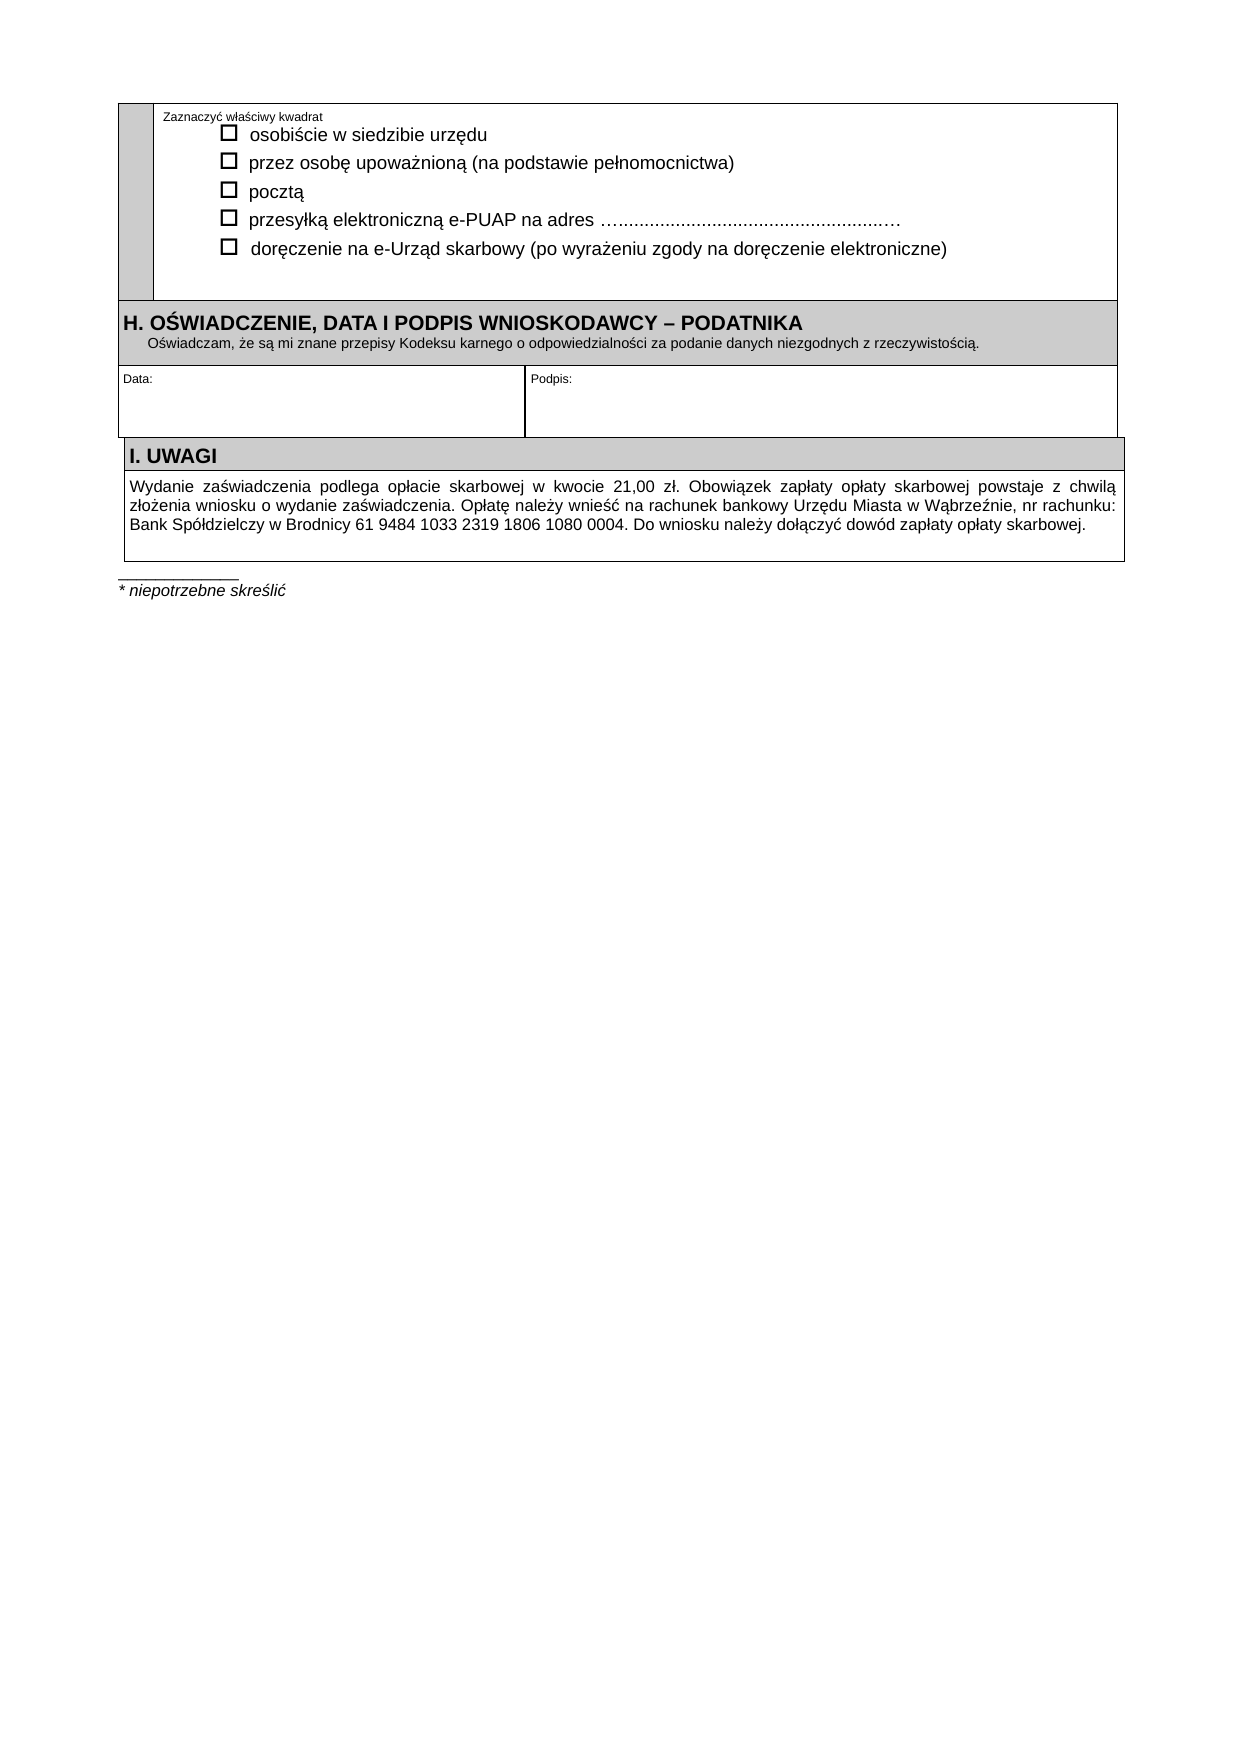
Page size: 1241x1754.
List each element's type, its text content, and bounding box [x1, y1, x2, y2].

table_cell H. OŚWIADCZENIE, DATA I PODPIS WNIOSKODAWCY – PODATNIKA Oświadczam, że są mi znane przepisy Kodeksu karnego o odpowiedzialności za podanie danych niezgodnych z rzeczywistością. [119, 301, 1117, 365]
table_cell [119, 104, 153, 300]
table_cell [1118, 365, 1124, 437]
table_cell [1118, 103, 1124, 300]
table_cell [118, 438, 124, 470]
table_cell Data: [119, 366, 524, 437]
table_cell I. UWAGI [125, 438, 1124, 470]
table_cell Podpis: [526, 366, 1117, 437]
table_cell [1118, 300, 1124, 365]
text * niepotrzebne skreślić [118, 581, 1122, 600]
text _____________ [118, 562, 1122, 581]
table_cell [118, 470, 124, 561]
table_cell Wydanie zaświadczenia podlega opłacie skarbowej w kwocie 21,00 zł. Obowiązek zapłaty opłaty skarbowej powstaje z chwilą złożenia wniosku o wydanie zaświadczenia. Opłatę należy wnieść na rachunek bankowy Urzędu Miasta w Wąbrzeźnie, nr rachunku: Bank Spółdzielczy w Brodnicy 61 9484 1033 2319 1806 1080 0004. Do wniosku należy dołączyć dowód zapłaty opłaty skarbowej. Podpis: [125, 471, 1124, 561]
table_cell Zaznaczyć właściwy kwadrat osobiście w siedzibie urzędu przez osobę upoważnioną (na podstawie pełnomocnictwa) pocztą przesyłką elektroniczną e-PUAP na adres …...................................................… doręczenie na e-Urząd skarbowy (po wyrażeniu zgody na doręczenie elektroniczne) [154, 104, 1117, 300]
